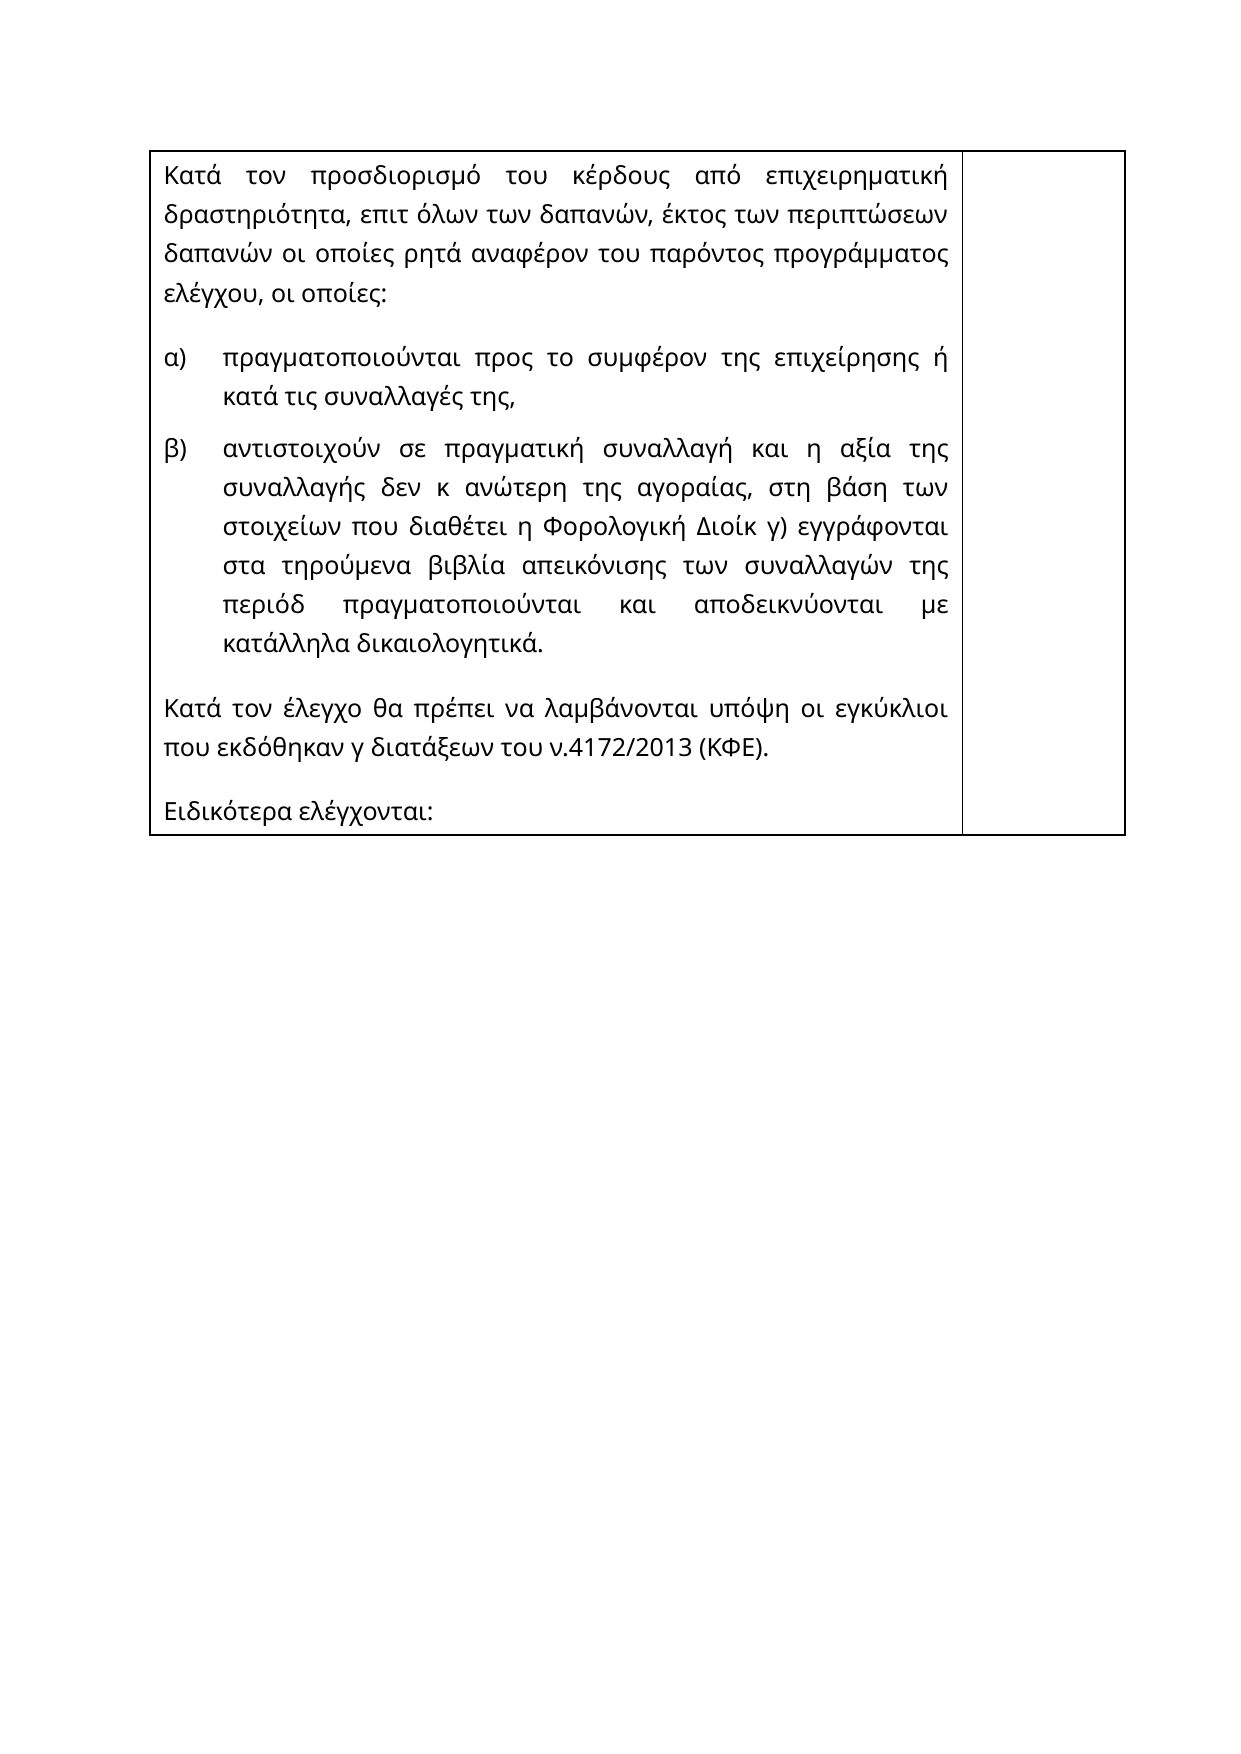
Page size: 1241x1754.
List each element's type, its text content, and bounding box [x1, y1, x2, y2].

table_cell Κατά τον προσδιορισμό του κέρδους από επιχειρηματική δραστηριότητα, επιτ όλων των δαπανών, έκτος των περιπτώσεων δαπανών οι οποίες ρητά αναφέρον του παρόντος προγράμματος ελέγχου, οι οποίες: α) πραγματοποιούνται προς το συμφέρον της επιχείρησης ή κατά τις συναλλαγές της, β) αντιστοιχούν σε πραγματική συναλλαγή και η αξία της συναλλαγής δεν κ ανώτερη της αγοραίας, στη βάση των στοιχείων που διαθέτει η Φορολογική Διοίκ γ) εγγράφονται στα τηρούμενα βιβλία απεικόνισης των συναλλαγών της περιόδ πραγματοποιούνται και αποδεικνύονται με κατάλληλα δικαιολογητικά. Κατά τον έλεγχο θα πρέπει να λαμβάνονται υπόψη οι εγκύκλιοι που εκδόθηκαν γ διατάξεων του ν.4172/2013 (ΚΦΕ). Ειδικότερα ελέγχονται: [151, 152, 962, 834]
table_cell [963, 152, 1124, 834]
